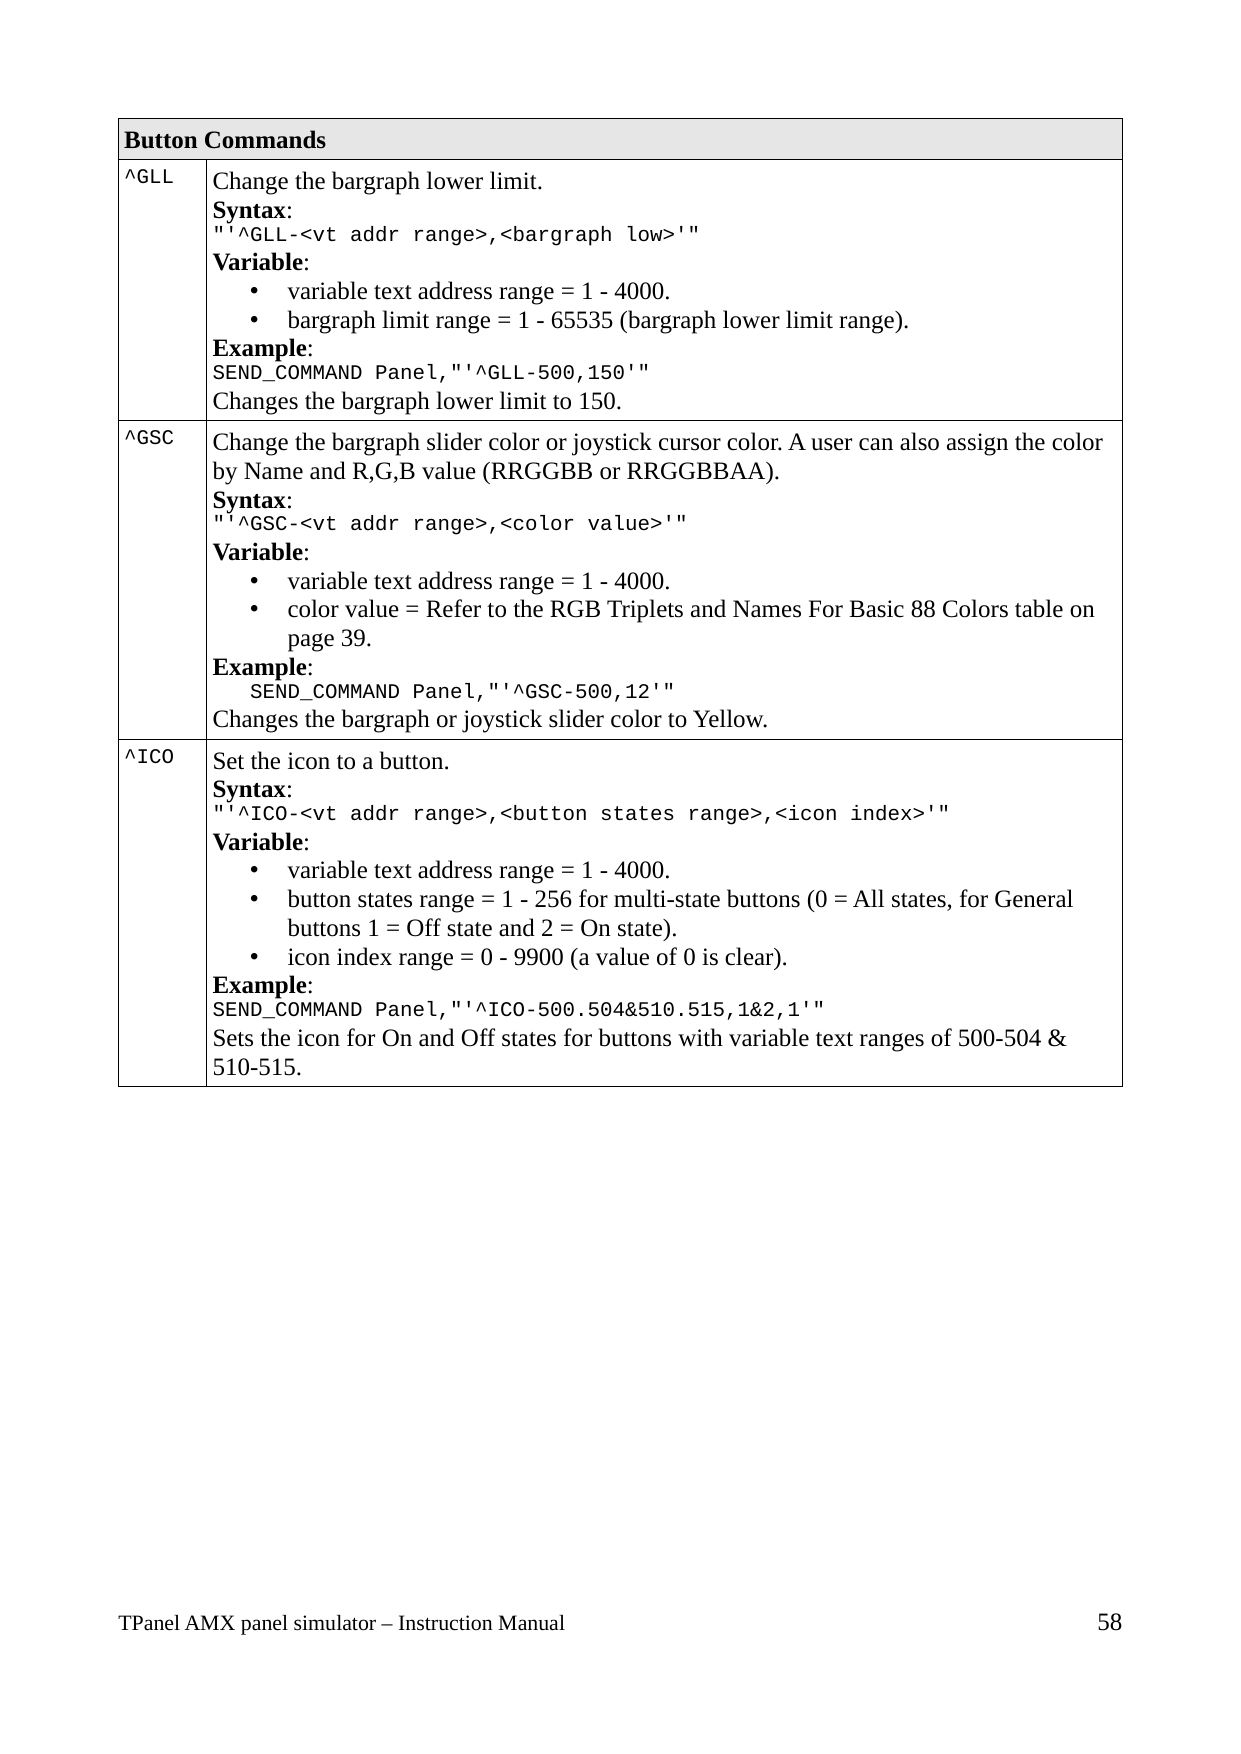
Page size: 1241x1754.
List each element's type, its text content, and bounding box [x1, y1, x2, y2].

table_cell Change the bargraph lower limit. Syntax: "'^GLL-<vt addr range>,<bargraph low>'" Variable: variable text address range = 1 - 4000. bargraph limit range = 1 - 65535 (bargraph lower limit range). Example: SEND_COMMAND Panel,"'^GLL-500,150'" Changes the bargraph lower limit to 150. [207, 160, 1122, 420]
table_cell Change the bargraph slider color or joystick cursor color. A user can also assign the color by Name and R,G,B value (RRGGBB or RRGGBBAA). Syntax: "'^GSC-<vt addr range>,<color value>'" Variable: variable text address range = 1 - 4000. color value = Refer to the RGB Triplets and Names For Basic 88 Colors table on page 39. Example: SEND_COMMAND Panel,"'^GSC-500,12'" Changes the bargraph or joystick slider color to Yellow. [207, 421, 1122, 739]
table_cell ^GLL [119, 160, 206, 420]
table_cell Set the icon to a button. Syntax: "'^ICO-<vt addr range>,<button states range>,<icon index>'" Variable: variable text address range = 1 - 4000. button states range = 1 - 256 for multi-state buttons (0 = All states, for General buttons 1 = Off state and 2 = On state). icon index range = 0 - 9900 (a value of 0 is clear). Example: SEND_COMMAND Panel,"'^ICO-500.504&510.515,1&2,1'" Sets the icon for On and Off states for buttons with variable text ranges of 500-504 & 510-515. [207, 740, 1122, 1086]
table_header Button Commands [119, 119, 1122, 159]
table_cell ^ICO [119, 740, 206, 1086]
table_cell ^GSC [119, 421, 206, 739]
